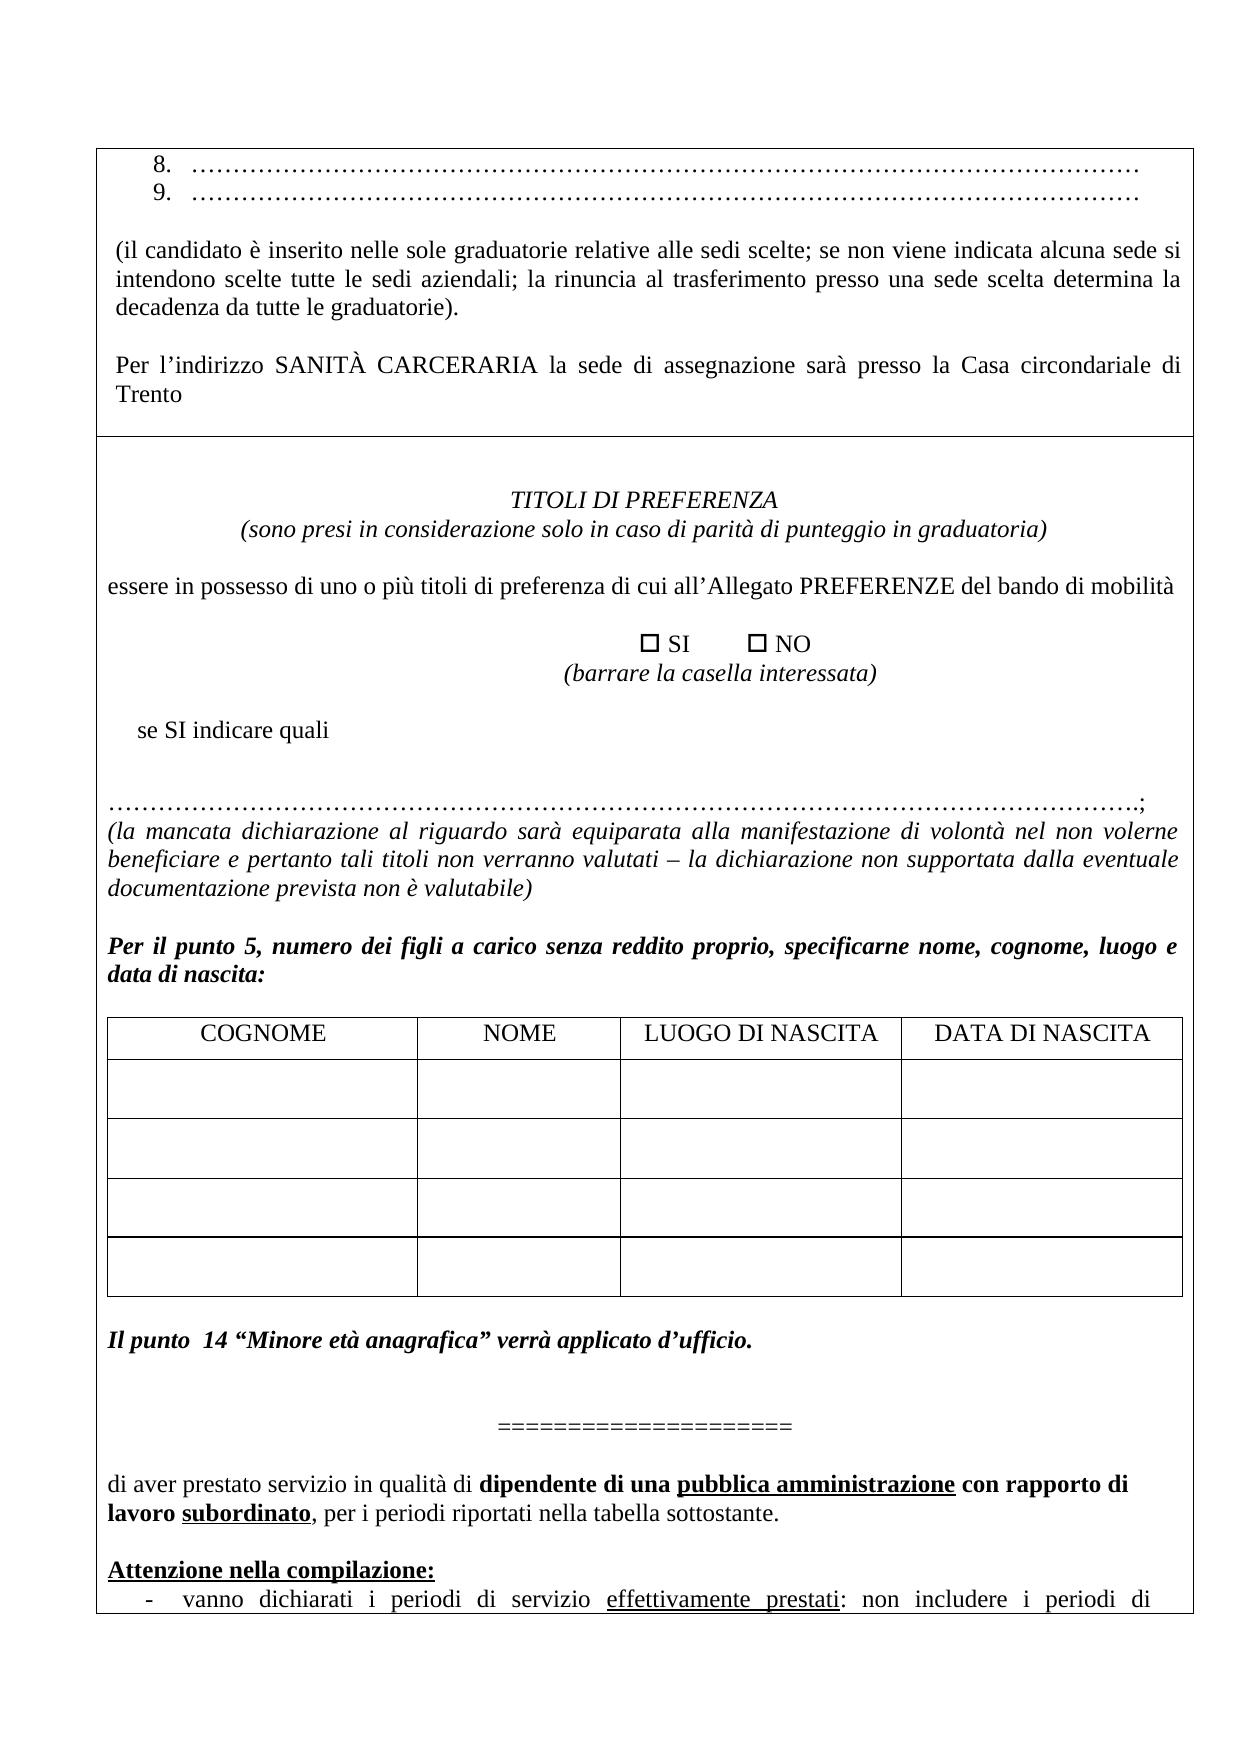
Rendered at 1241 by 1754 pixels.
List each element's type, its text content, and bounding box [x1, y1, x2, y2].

table_cell [902, 1238, 1182, 1296]
table_cell [902, 1060, 1182, 1118]
table_cell [108, 1238, 417, 1296]
table_header DATA DI NASCITA [902, 1018, 1182, 1059]
table_cell [621, 1179, 901, 1236]
table_header NOME [418, 1018, 620, 1059]
table_cell [108, 1119, 417, 1177]
table_cell voler concorrere per le seguenti SEDI DI SERVIZIO AZIENDALI, secondo l’ordine di preferenza specificato (ATTENZIONE Le sedi tra cui è possibile scegliere sono diverse a seconda dell’indirizzo prescelto si invitano pertanto i candidati a prendere visione del bando di mobilità sezione “SEDI AZIENDALI”) …………………………………………………………………………………………………… …………………………………………………………………………………………………… …………………………………………………………………………………………………… …………………………………………………………………………………………………… …………………………………………………………………………………………………… …………………………………………………………………………………………………… …………………………………………………………………………………………………… …………………………………………………………………………………………………… …………………………………………………………………………………………………… (il candidato è inserito nelle sole graduatorie relative alle sedi scelte; se non viene indicata alcuna sede si intendono scelte tutte le sedi aziendali; la rinuncia al trasferimento presso una sede scelta determina la decadenza da tutte le graduatorie). Per l’indirizzo SANITÀ CARCERARIA la sede di assegnazione sarà presso la Casa circondariale di Trento [97, 149, 1193, 436]
table_cell [73, 436, 96, 1613]
table_cell TITOLI DI PREFERENZA (sono presi in considerazione solo in caso di parità di punteggio in graduatoria) essere in possesso di uno o più titoli di preferenza di cui all’Allegato PREFERENZE del bando di mobilità  SI  NO (barrare la casella interessata) se SI indicare quali …………………………………………………………………………………………………………….; (la mancata dichiarazione al riguardo sarà equiparata alla manifestazione di volontà nel non volerne beneficiare e pertanto tali titoli non verranno valutati – la dichiarazione non supportata dalla eventuale documentazione prevista non è valutabile) Per il punto 5, numero dei figli a carico senza reddito proprio, specificarne nome, cognome, luogo e data di nascita: Il punto 14 “Minore età anagrafica” verrà applicato d’ufficio. ===================== di aver prestato servizio in qualità di dipendente di una pubblica amministrazione con rapporto di lavoro subordinato, per i periodi riportati nella tabella sottostante. Attenzione nella compilazione: vanno dichiarati i periodi di servizio effettivamente prestati: non includere i periodi di [97, 437, 1193, 1613]
table_cell [108, 1060, 417, 1118]
table_cell [418, 1119, 620, 1177]
table_cell [418, 1238, 620, 1296]
table_header COGNOME [108, 1018, 417, 1059]
table_cell [621, 1060, 901, 1118]
table_cell [418, 1060, 620, 1118]
table_cell [418, 1179, 620, 1236]
table_cell [621, 1238, 901, 1296]
table_cell [73, 148, 96, 436]
table_cell [902, 1119, 1182, 1177]
table_cell [902, 1179, 1182, 1236]
table_cell [108, 1179, 417, 1236]
table_header LUOGO DI NASCITA [621, 1018, 901, 1059]
table_cell [621, 1119, 901, 1177]
